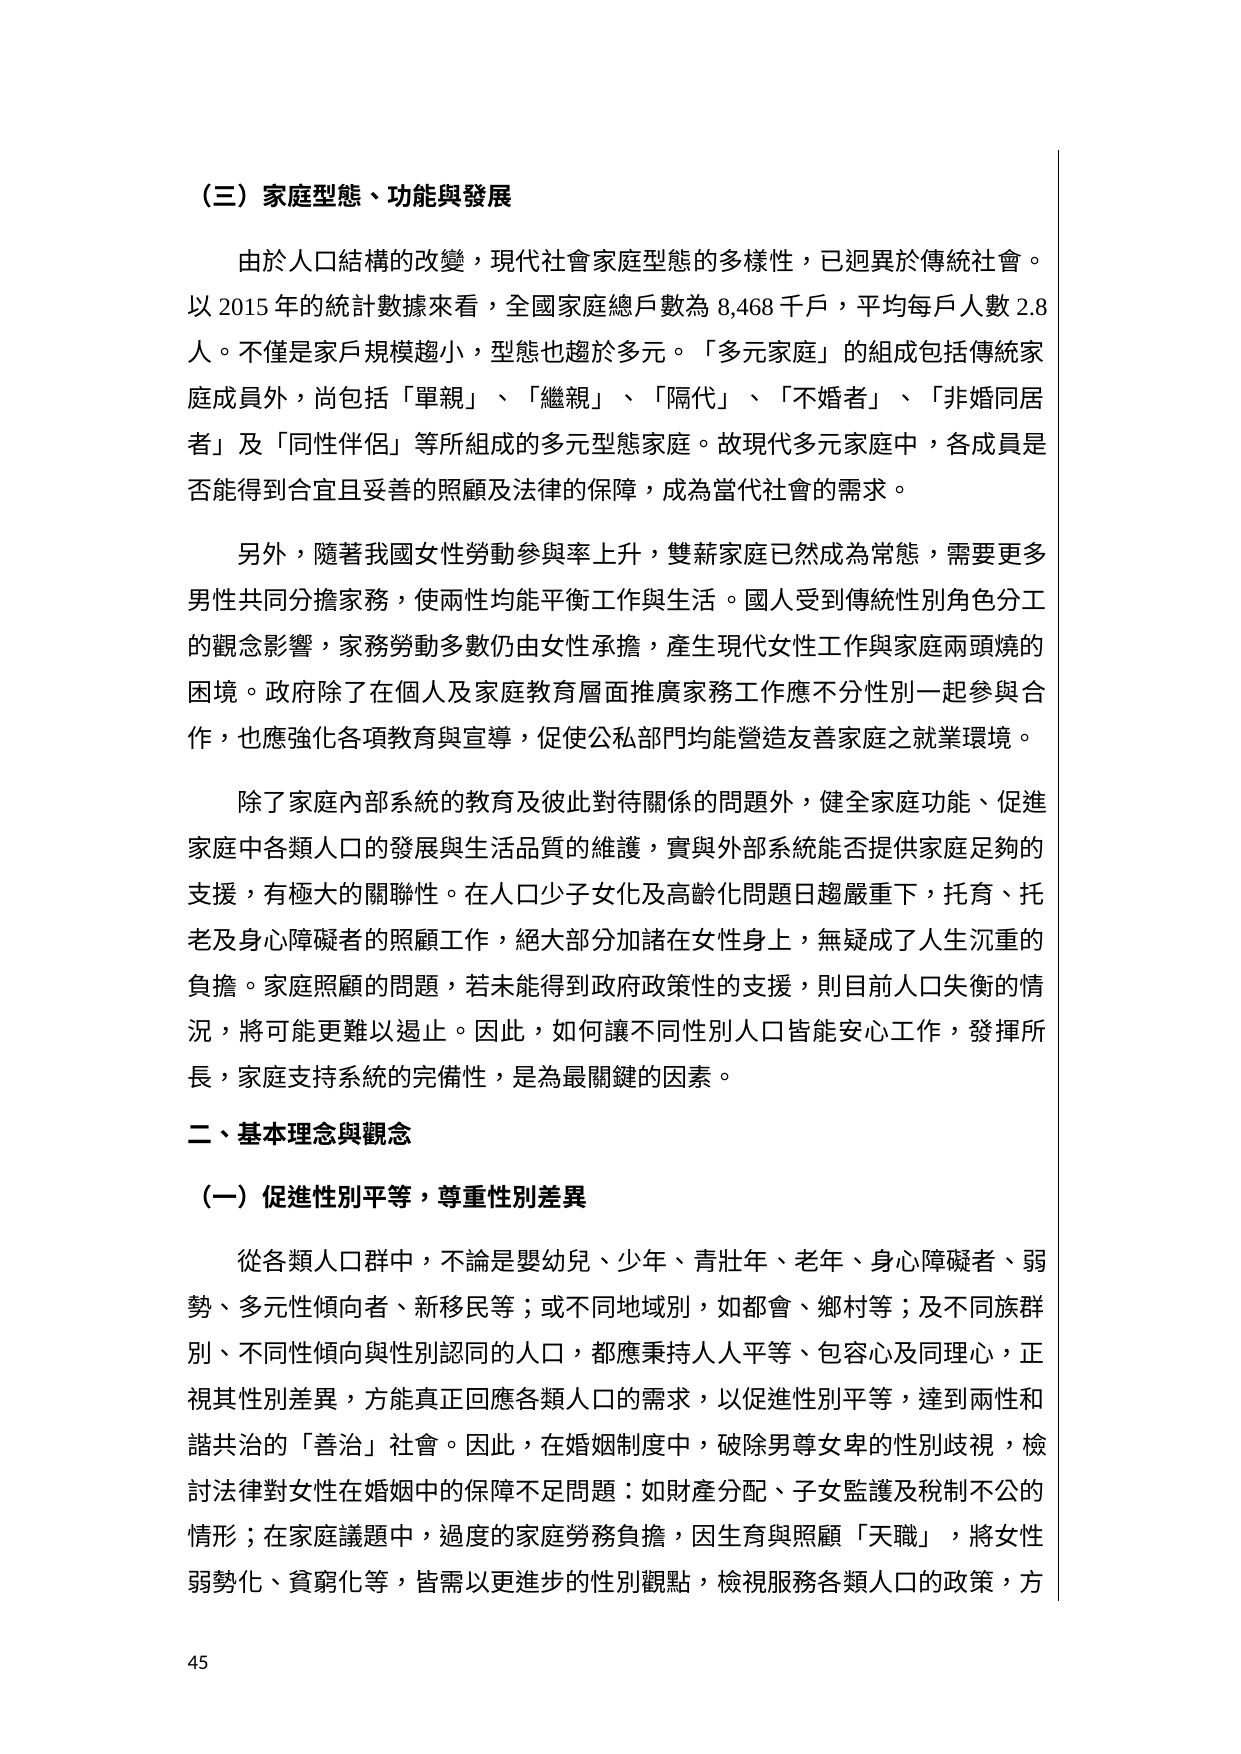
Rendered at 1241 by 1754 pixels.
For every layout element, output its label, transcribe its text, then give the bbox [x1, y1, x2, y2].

table_cell （一）促進性別平等，尊重性別差異 [176, 1151, 1058, 1215]
table_cell 從各類人口群中，不論是嬰幼兒、少年、青壯年、老年、身心障礙者、弱勢、多元性傾向者、新移民等；或不同地域別，如都會、鄉村等；及不同族群別、不同性傾向與性別認同的人口，都應秉持人人平等、包容心及同理心，正視其性別差異，方能真正回應各類人口的需求，以促進性別平等，達到兩性和諧共治的「善治」社會。因此，在婚姻制度中，破除男尊女卑的性別歧視，檢討法律對女性在婚姻中的保障不足問題：如財產分配、子女監護及稅制不公的情形；在家庭議題中，過度的家庭勞務負擔，因生育與照顧「天職」，將女性弱勢化、貧窮化等，皆需以更進步的性別觀點，檢視服務各類人口的政策，方 [176, 1215, 1058, 1601]
table_cell 二、基本理念與觀念 [176, 1096, 1058, 1151]
table_cell 由於人口結構的改變，現代社會家庭型態的多樣性，已迥異於傳統社會。以2015年的統計數據來看，全國家庭總戶數為8,468千戶，平均每戶人數2.8人。不僅是家戶規模趨小，型態也趨於多元。「多元家庭」的組成包括傳統家庭成員外，尚包括「單親」、「繼親」、「隔代」、「不婚者」、「非婚同居者」及「同性伴侶」等所組成的多元型態家庭。故現代多元家庭中，各成員是否能得到合宜且妥善的照顧及法律的保障，成為當代社會的需求。 另外，隨著我國女性勞動參與率上升，雙薪家庭已然成為常態，需要更多男性共同分擔家務，使兩性均能平衡工作與生活。國人受到傳統性別角色分工的觀念影響，家務勞動多數仍由女性承擔，產生現代女性工作與家庭兩頭燒的困境。政府除了在個人及家庭教育層面推廣家務工作應不分性別一起參與合作，也應強化各項教育與宣導，促使公私部門均能營造友善家庭之就業環境。 除了家庭內部系統的教育及彼此對待關係的問題外，健全家庭功能、促進家庭中各類人口的發展與生活品質的維護，實與外部系統能否提供家庭足夠的支援，有極大的關聯性。在人口少子女化及高齡化問題日趨嚴重下，托育、托老及身心障礙者的照顧工作，絕大部分加諸在女性身上，無疑成了人生沉重的負擔。家庭照顧的問題，若未能得到政府政策性的支援，則目前人口失衡的情況，將可能更難以遏止。因此，如何讓不同性別人口皆能安心工作，發揮所長，家庭支持系統的完備性，是為最關鍵的因素。 [176, 215, 1058, 1096]
table_cell （三）家庭型態、功能與發展 [176, 150, 1058, 214]
